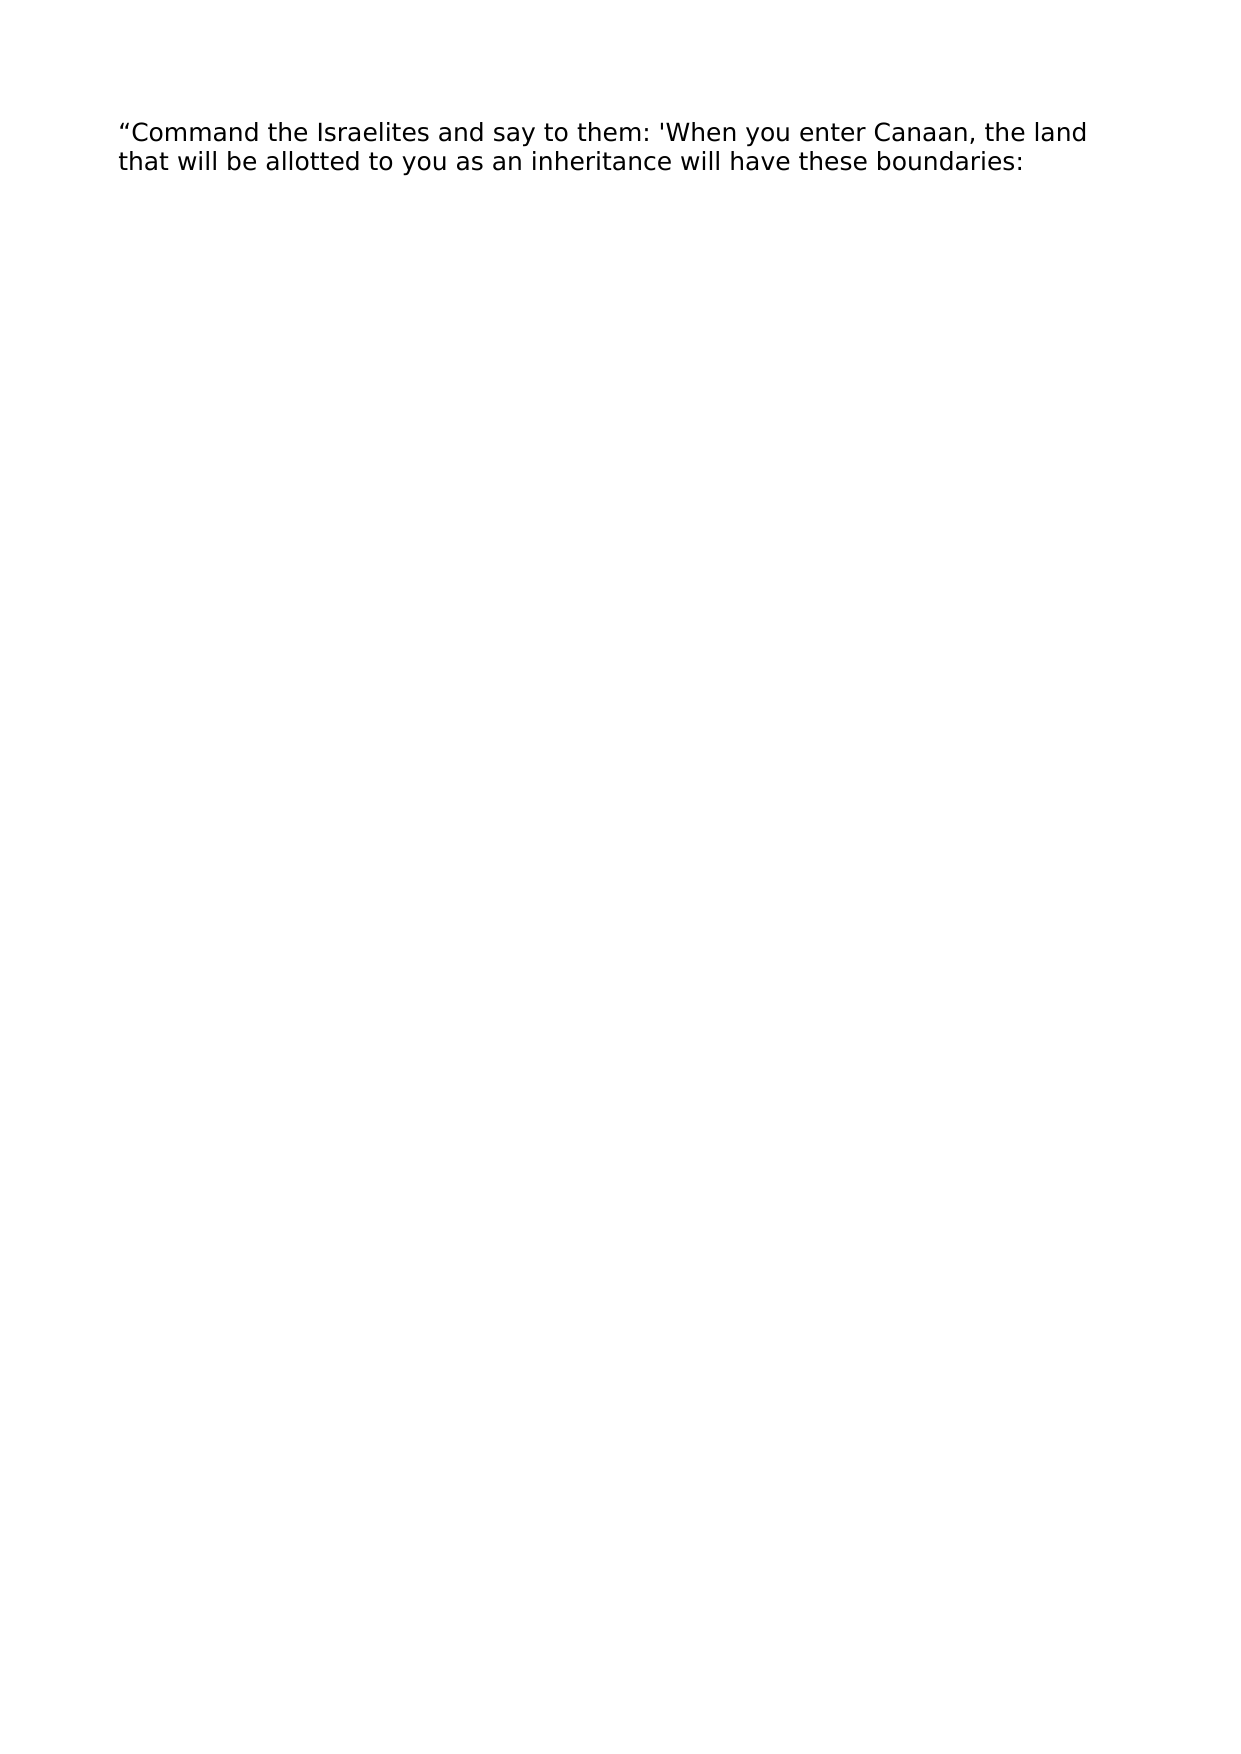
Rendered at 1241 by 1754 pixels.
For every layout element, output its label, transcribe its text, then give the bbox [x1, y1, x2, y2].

text “Command the Israelites and say to them: 'When you enter Canaan, the land that will be allotted to you as an inheritance will have these boundaries: [118, 118, 1122, 176]
